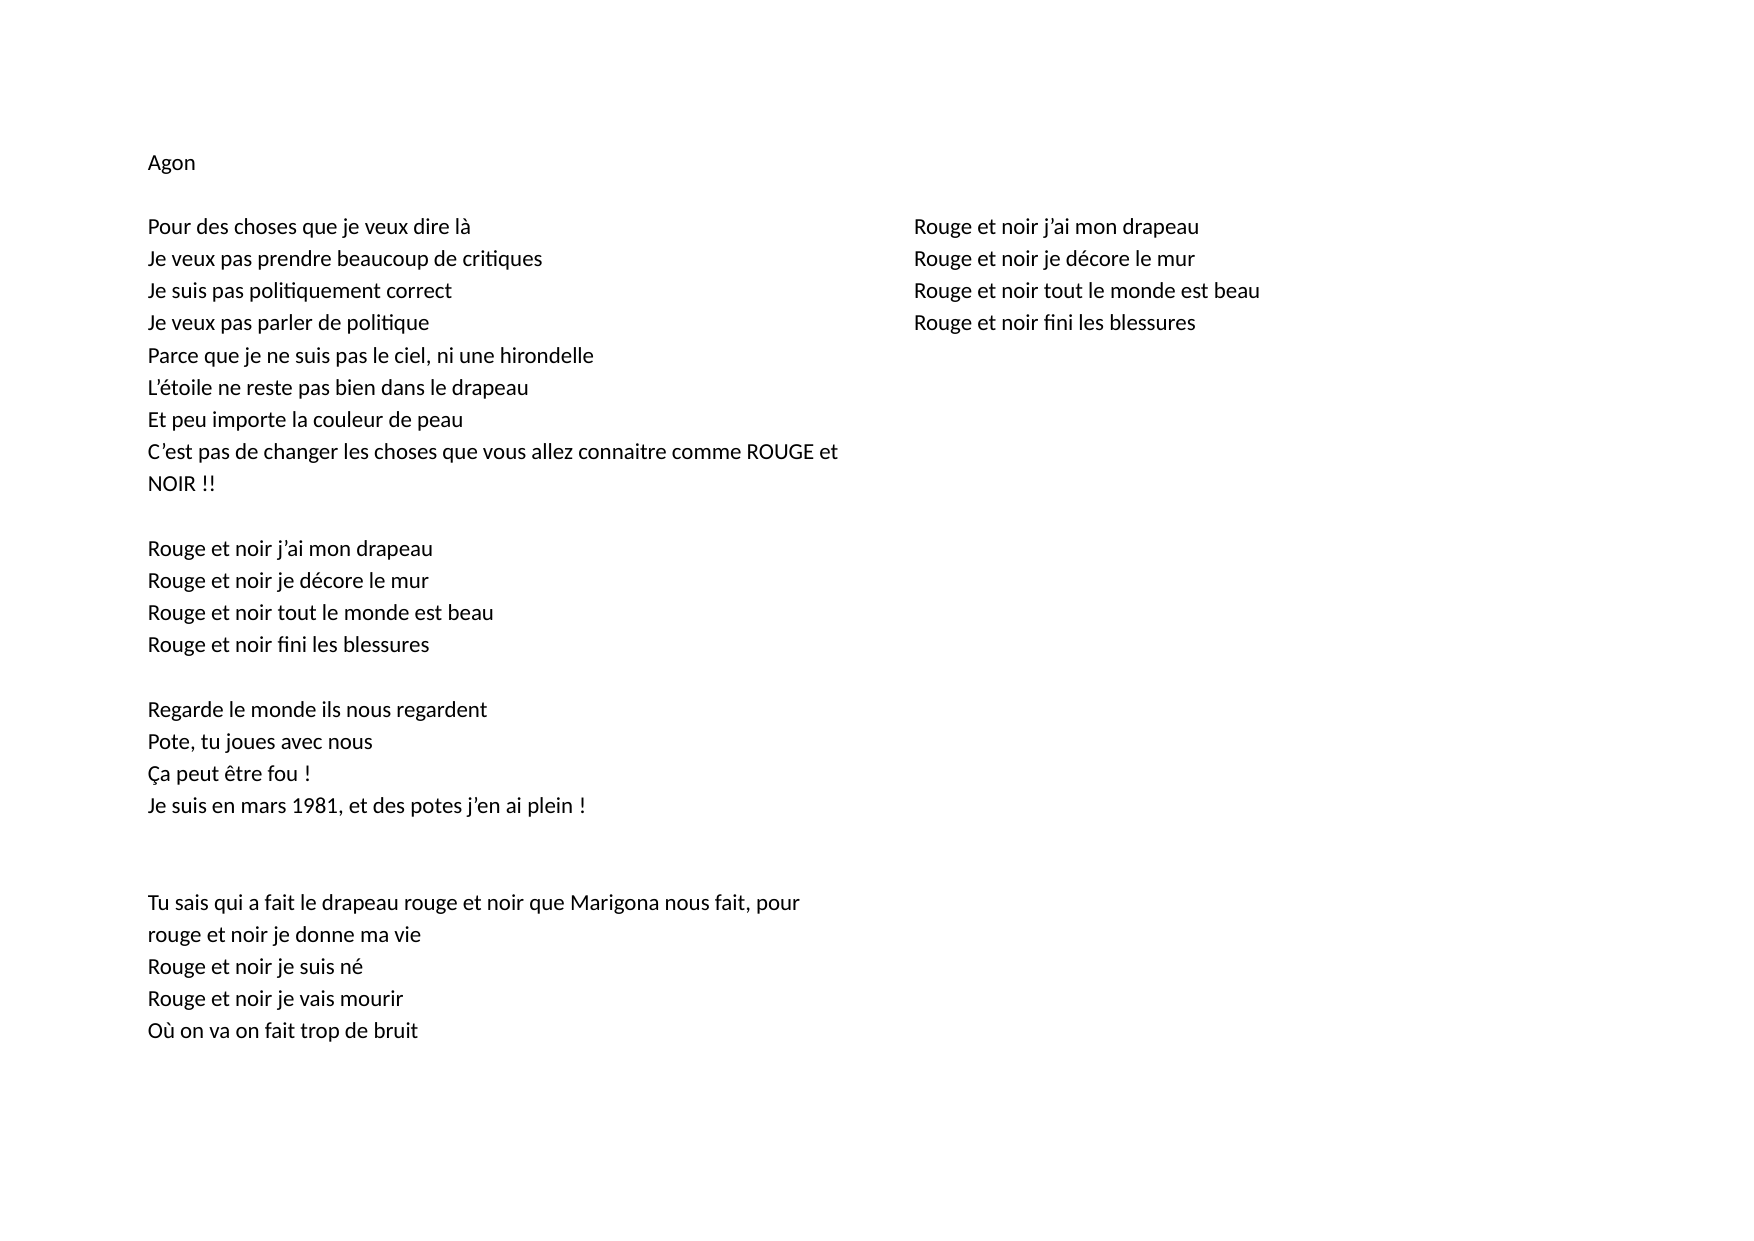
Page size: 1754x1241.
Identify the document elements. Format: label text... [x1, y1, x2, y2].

text Où on va on fait trop de bruit [148, 1017, 840, 1045]
text Pote, tu joues avec nous [148, 727, 840, 755]
text Je suis en mars 1981, et des potes j’en ai plein ! [148, 791, 840, 819]
text Rouge et noir fini les blessures [914, 308, 1606, 337]
text Rouge et noir j’ai mon drapeau [914, 212, 1606, 240]
text Rouge et noir tout le monde est beau [148, 598, 840, 626]
text Rouge et noir je décore le mur [914, 244, 1606, 272]
text Rouge et noir j’ai mon drapeau [148, 534, 840, 562]
text Et peu importe la couleur de peau [148, 405, 840, 433]
text Ça peut être fou ! [148, 759, 840, 787]
text Rouge et noir tout le monde est beau [914, 276, 1606, 304]
text Tu sais qui a fait le drapeau rouge et noir que Marigona nous fait, pour rouge et noir je donne ma vie [148, 888, 840, 948]
text Parce que je ne suis pas le ciel, ni une hirondelle [148, 341, 840, 369]
text Rouge et noir je suis né [148, 952, 840, 980]
text Rouge et noir fini les blessures [148, 630, 840, 658]
text Je veux pas prendre beaucoup de critiques [148, 244, 840, 272]
text Rouge et noir je vais mourir [148, 984, 840, 1012]
text Agon [148, 148, 840, 176]
text C’est pas de changer les choses que vous allez connaitre comme ROUGE et NOIR !! [148, 437, 840, 497]
text Je suis pas politiquement correct [148, 276, 840, 304]
text Je veux pas parler de politique [148, 308, 840, 337]
text Regarde le monde ils nous regardent [148, 695, 840, 723]
text Rouge et noir je décore le mur [148, 566, 840, 594]
text L’étoile ne reste pas bien dans le drapeau [148, 373, 840, 401]
text Pour des choses que je veux dire là [148, 212, 840, 240]
